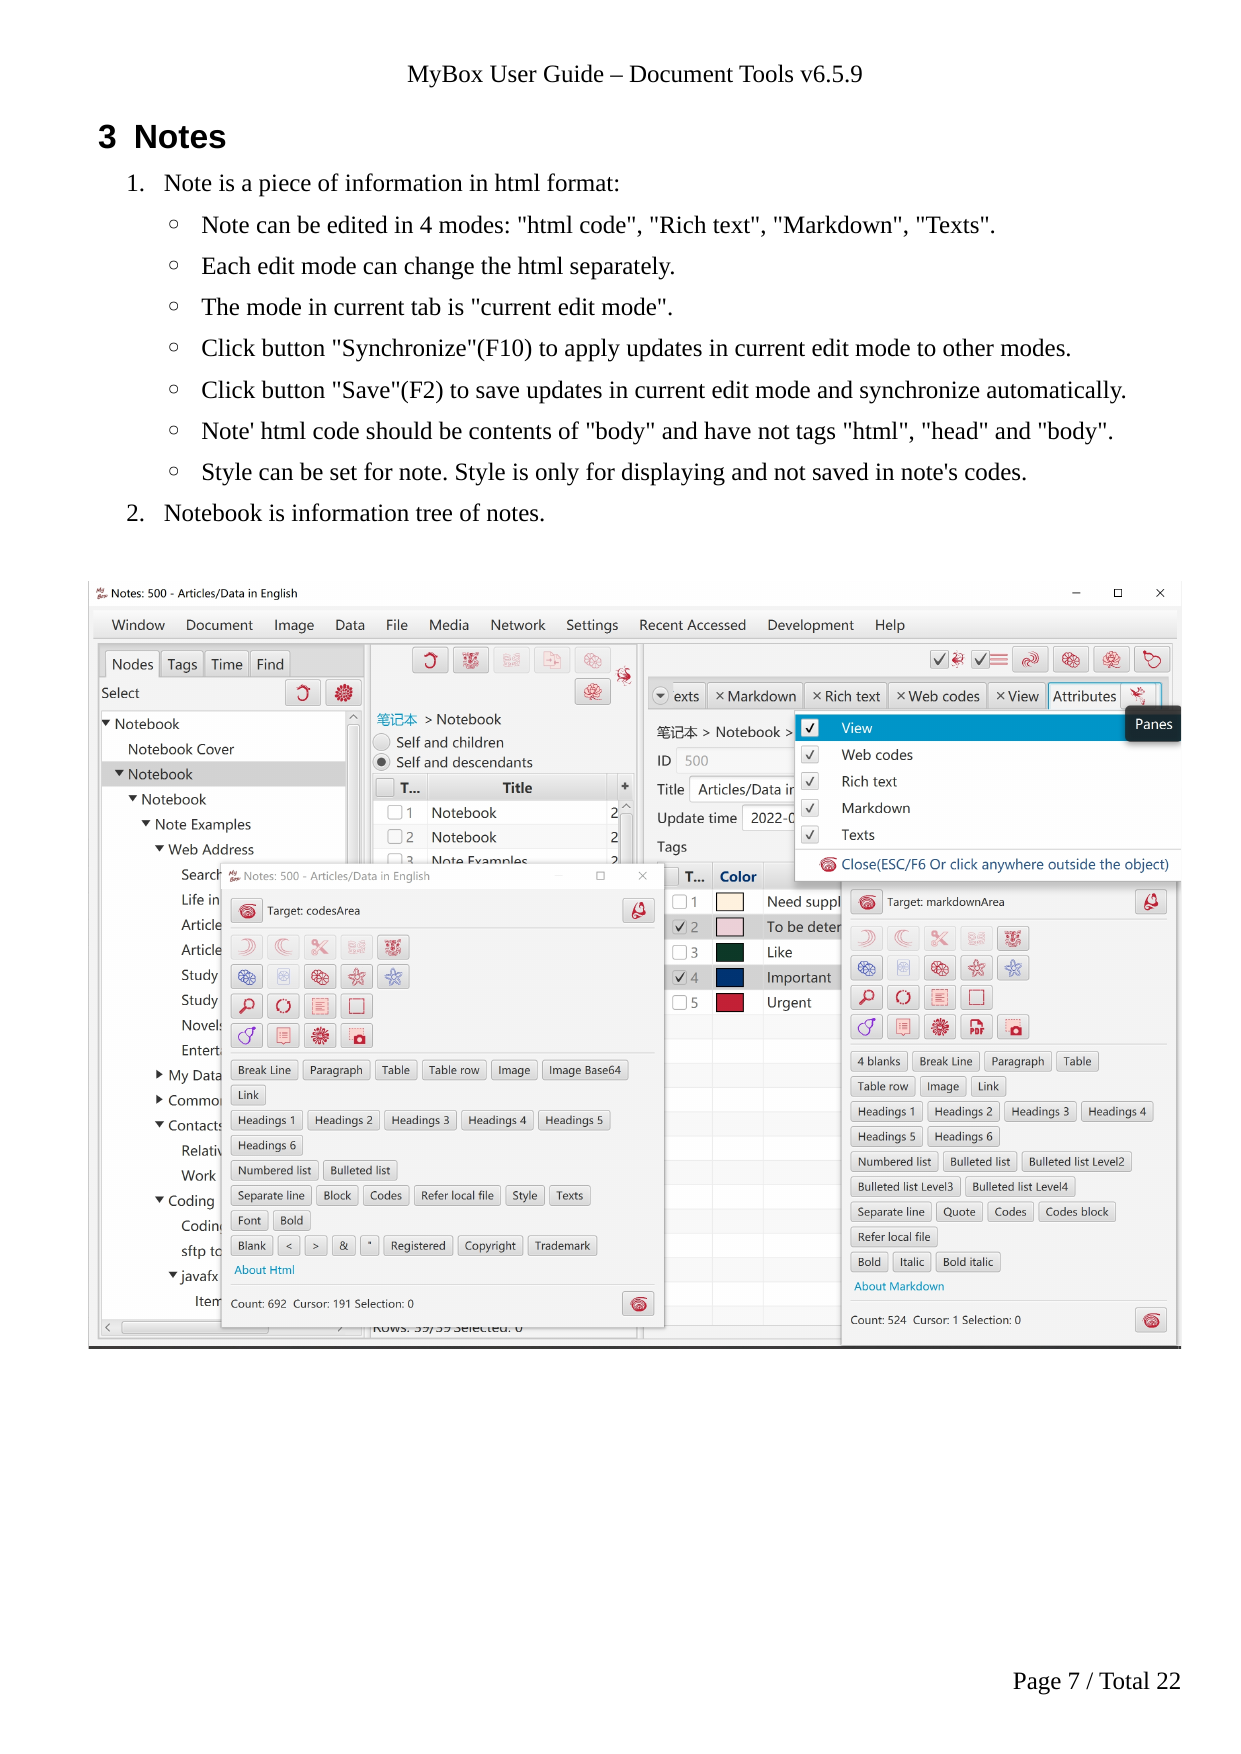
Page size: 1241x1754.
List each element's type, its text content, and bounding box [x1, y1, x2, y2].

list Note' html code should be contents of "body" and have not tags "html", "head" and "body". [163, 416, 1181, 445]
list Click button "Save"(F2) to save updates in current edit mode and synchronize automatically. [163, 375, 1181, 403]
list Notebook is information tree of notes. [126, 498, 1181, 527]
list Click button "Synchronize"(F10) to apply updates in current edit mode to other modes. [163, 333, 1181, 362]
picture [88, 581, 1182, 1349]
list Style can be set for note. Style is only for displaying and not saved in note's codes. [163, 457, 1181, 486]
list Each edit mode can change the html separately. [163, 251, 1181, 280]
list The mode in current tab is "current edit mode". [163, 292, 1181, 321]
list Note is a piece of information in html format: [126, 168, 1181, 197]
subtitle Notes [88, 117, 1181, 156]
list Note can be edited in 4 modes: "html code", "Rich text", "Markdown", "Texts". [163, 210, 1181, 238]
